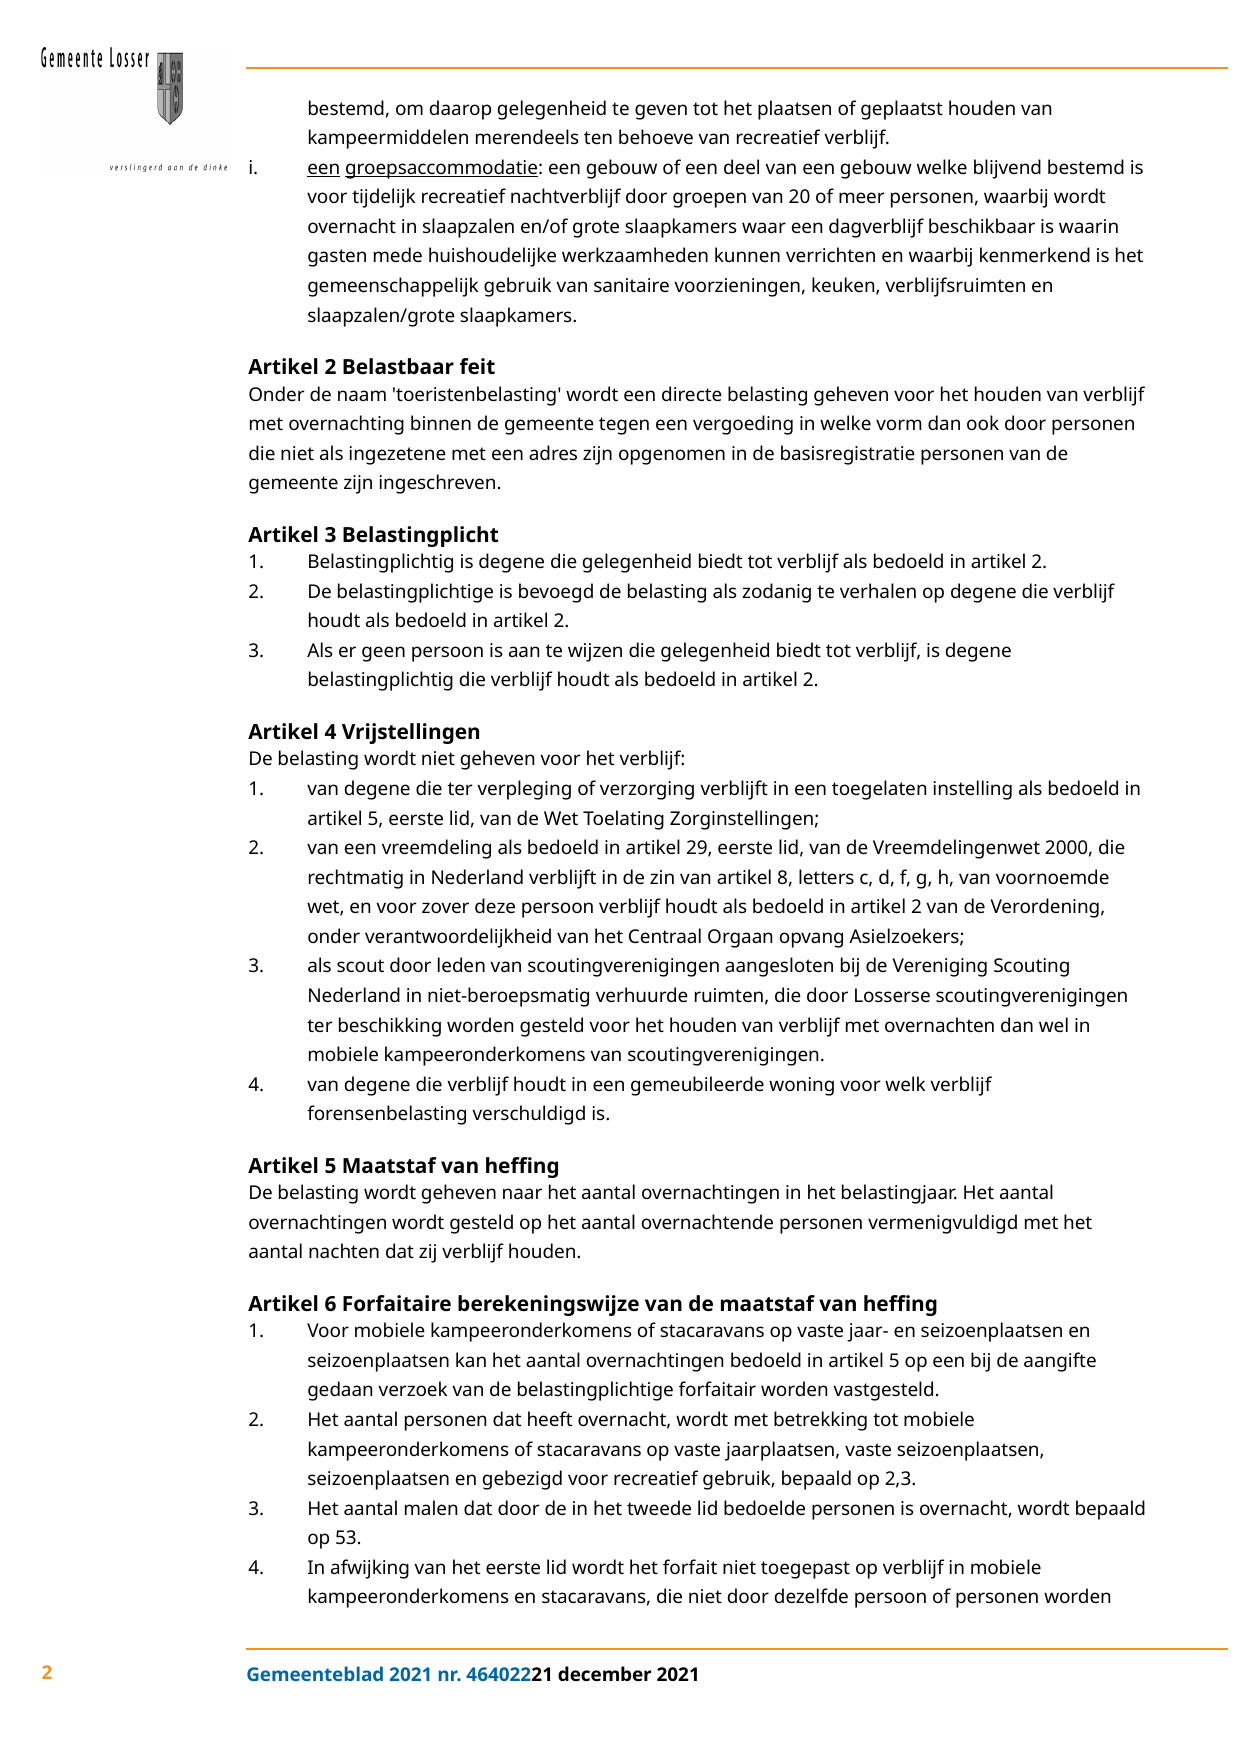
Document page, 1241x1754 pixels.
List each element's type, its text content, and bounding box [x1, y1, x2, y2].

text Artikel 6 Forfaitaire berekeningswijze van de maatstaf van heffing [248, 1289, 1152, 1317]
list In afwijking van het eerste lid wordt het forfait niet toegepast op verblijf in mobiele kampeeronderkomens en stacaravans, die niet door dezelfde persoon of personen worden [248, 1554, 1152, 1609]
list De belastingplichtige is bevoegd de belasting als zodanig te verhalen op degene die verblijf houdt als bedoeld in artikel 2. [248, 578, 1152, 633]
list als scout door leden van scoutingverenigingen aangesloten bij de Vereniging Scouting Nederland in niet-beroepsmatig verhuurde ruimten, die door Losserse scoutingverenigingen ter beschikking worden gesteld voor het houden van verblijf met overnachten dan wel in mobiele kampeeronderkomens van scoutingverenigingen. [248, 953, 1152, 1067]
text Artikel 2 Belastbaar feit [248, 352, 1152, 381]
list van een vreemdeling als bedoeld in artikel 29, eerste lid, van de Vreemdelingenwet 2000, die rechtmatig in Nederland verblijft in de zin van artikel 8, letters c, d, f, g, h, van voornoemde wet, en voor zover deze persoon verblijf houdt als bedoeld in artikel 2 van de Verordening, onder verantwoordelijkheid van het Centraal Orgaan opvang Asielzoekers; [248, 834, 1152, 949]
text Onder de naam 'toeristenbelasting' wordt een directe belasting geheven voor het houden van verblijf met overnachting binnen de gemeente tegen een vergoeding in welke vorm dan ook door personen die niet als ingezetene met een adres zijn opgenomen in de basisregistratie personen van de gemeente zijn ingeschreven. [248, 381, 1152, 495]
list Als er geen persoon is aan te wijzen die gelegenheid biedt tot verblijf, is degene belastingplichtig die verblijf houdt als bedoeld in artikel 2. [248, 637, 1152, 692]
text Artikel 3 Belastingplicht [248, 520, 1152, 548]
list bestemd, om daarop gelegenheid te geven tot het plaatsen of geplaatst houden van kampeermiddelen merendeels ten behoeve van recreatief verblijf. [248, 95, 1152, 150]
text Artikel 4 Vrijstellingen [248, 717, 1152, 746]
list Het aantal personen dat heeft overnacht, wordt met betrekking tot mobiele kampeeronderkomens of stacaravans op vaste jaarplaatsen, vaste seizoenplaatsen, seizoenplaatsen en gebezigd voor recreatief gebruik, bepaald op 2,3. [248, 1406, 1152, 1491]
text Artikel 5 Maatstaf van heffing [248, 1151, 1152, 1179]
list Belastingplichtig is degene die gelegenheid biedt tot verblijf als bedoeld in artikel 2. [248, 548, 1152, 574]
picture [41, 47, 231, 172]
list Voor mobiele kampeeronderkomens of stacaravans op vaste jaar- en seizoenplaatsen en seizoenplaatsen kan het aantal overnachtingen bedoeld in artikel 5 op een bij de aangifte gedaan verzoek van de belastingplichtige forfaitair worden vastgesteld. [248, 1317, 1152, 1402]
text De belasting wordt geheven naar het aantal overnachtingen in het belastingjaar. Het aantal overnachtingen wordt gesteld op het aantal overnachtende personen vermenigvuldigd met het aantal nachten dat zij verblijf houden. [248, 1179, 1152, 1264]
list van degene die verblijf houdt in een gemeubileerde woning voor welk verblijf forensenbelasting verschuldigd is. [248, 1071, 1152, 1126]
list Het aantal malen dat door de in het tweede lid bedoelde personen is overnacht, wordt bepaald op 53. [248, 1495, 1152, 1550]
list van degene die ter verpleging of verzorging verblijft in een toegelaten instelling als bedoeld in artikel 5, eerste lid, van de Wet Toelating Zorginstellingen; [248, 775, 1152, 830]
list een groepsaccommodatie: een gebouw of een deel van een gebouw welke blijvend bestemd is voor tijdelijk recreatief nachtverblijf door groepen van 20 of meer personen, waarbij wordt overnacht in slaapzalen en/of grote slaapkamers waar een dagverblijf beschikbaar is waarin gasten mede huishoudelijke werkzaamheden kunnen verrichten en waarbij kenmerkend is het gemeenschappelijk gebruik van sanitaire voorzieningen, keuken, verblijfsruimten en slaapzalen/grote slaapkamers. [248, 154, 1152, 328]
text De belasting wordt niet geheven voor het verblijf: [248, 746, 1152, 771]
